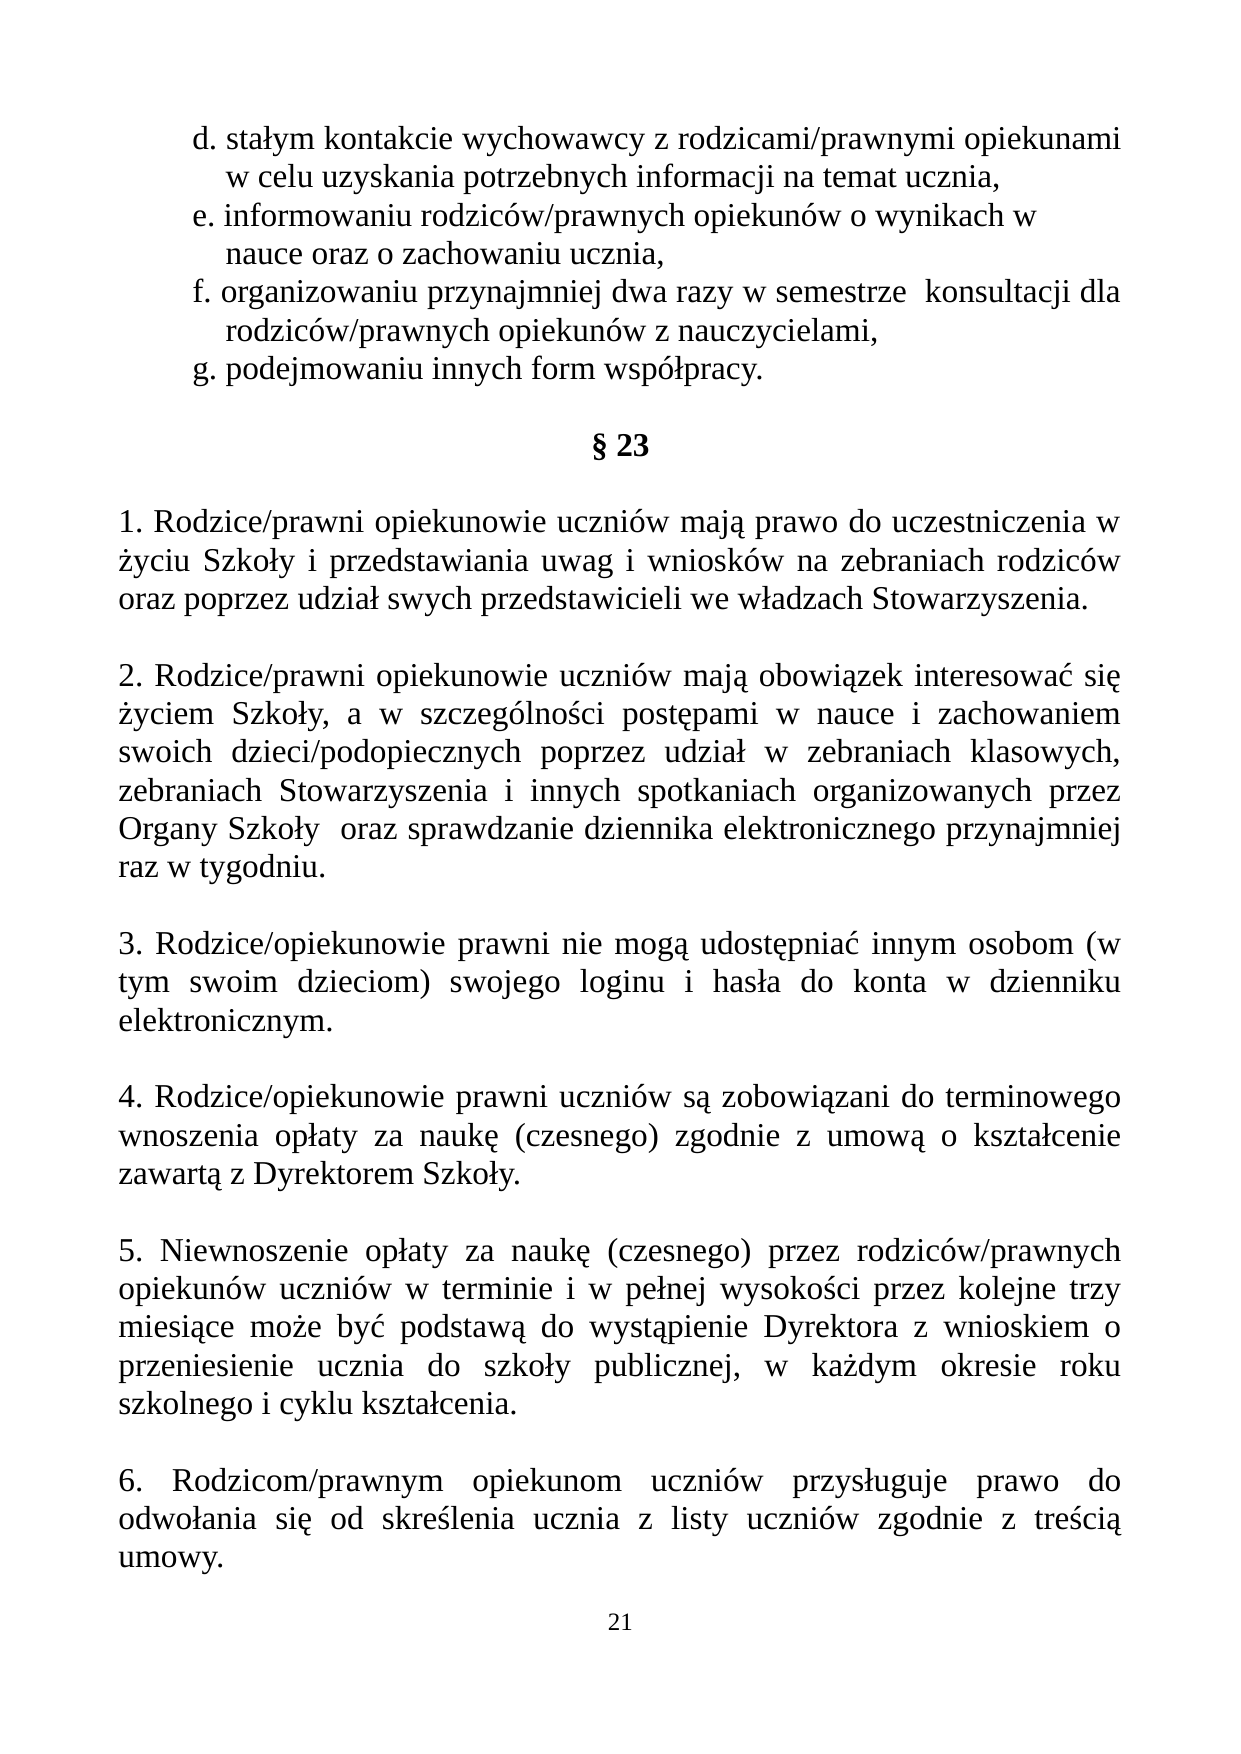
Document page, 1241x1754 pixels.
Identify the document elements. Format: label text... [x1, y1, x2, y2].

text e. informowaniu rodziców/prawnych opiekunów o wynikach w nauce oraz o zachowaniu ucznia, [118, 195, 1122, 271]
text d. stałym kontakcie wychowawcy z rodzicami/prawnymi opiekunami w celu uzyskania potrzebnych informacji na temat ucznia, [118, 118, 1122, 195]
text 4. Rodzice/opiekunowie prawni uczniów są zobowiązani do terminowego wnoszenia opłaty za naukę (czesnego) zgodnie z umową o kształcenie zawartą z Dyrektorem Szkoły. [118, 1076, 1122, 1191]
text f. organizowaniu przynajmniej dwa razy w semestrze konsultacji dla rodziców/prawnych opiekunów z nauczycielami, [118, 271, 1122, 348]
text § 23 [118, 425, 1122, 463]
text 6. Rodzicom/prawnym opiekunom uczniów przysługuje prawo do odwołania się od skreślenia ucznia z listy uczniów zgodnie z treścią umowy. [118, 1460, 1122, 1575]
text 3. Rodzice/opiekunowie prawni nie mogą udostępniać innym osobom (w tym swoim dzieciom) swojego loginu i hasła do konta w dzienniku elektronicznym. [118, 923, 1122, 1038]
text 2. Rodzice/prawni opiekunowie uczniów mają obowiązek interesować się życiem Szkoły, a w szczególności postępami w nauce i zachowaniem swoich dzieci/podopiecznych poprzez udział w zebraniach klasowych, zebraniach Stowarzyszenia i innych spotkaniach organizowanych przez Organy Szkoły oraz sprawdzanie dziennika elektronicznego przynajmniej raz w tygodniu. [118, 655, 1122, 885]
text g. podejmowaniu innych form współpracy. [118, 348, 1122, 386]
text 1. Rodzice/prawni opiekunowie uczniów mają prawo do uczestniczenia w życiu Szkoły i przedstawiania uwag i wniosków na zebraniach rodziców oraz poprzez udział swych przedstawicieli we władzach Stowarzyszenia. [118, 501, 1122, 616]
text 5. Niewnoszenie opłaty za naukę (czesnego) przez rodziców/prawnych opiekunów uczniów w terminie i w pełnej wysokości przez kolejne trzy miesiące może być podstawą do wystąpienie Dyrektora z wnioskiem o przeniesienie ucznia do szkoły publicznej, w każdym okresie roku szkolnego i cyklu kształcenia. [118, 1230, 1122, 1421]
